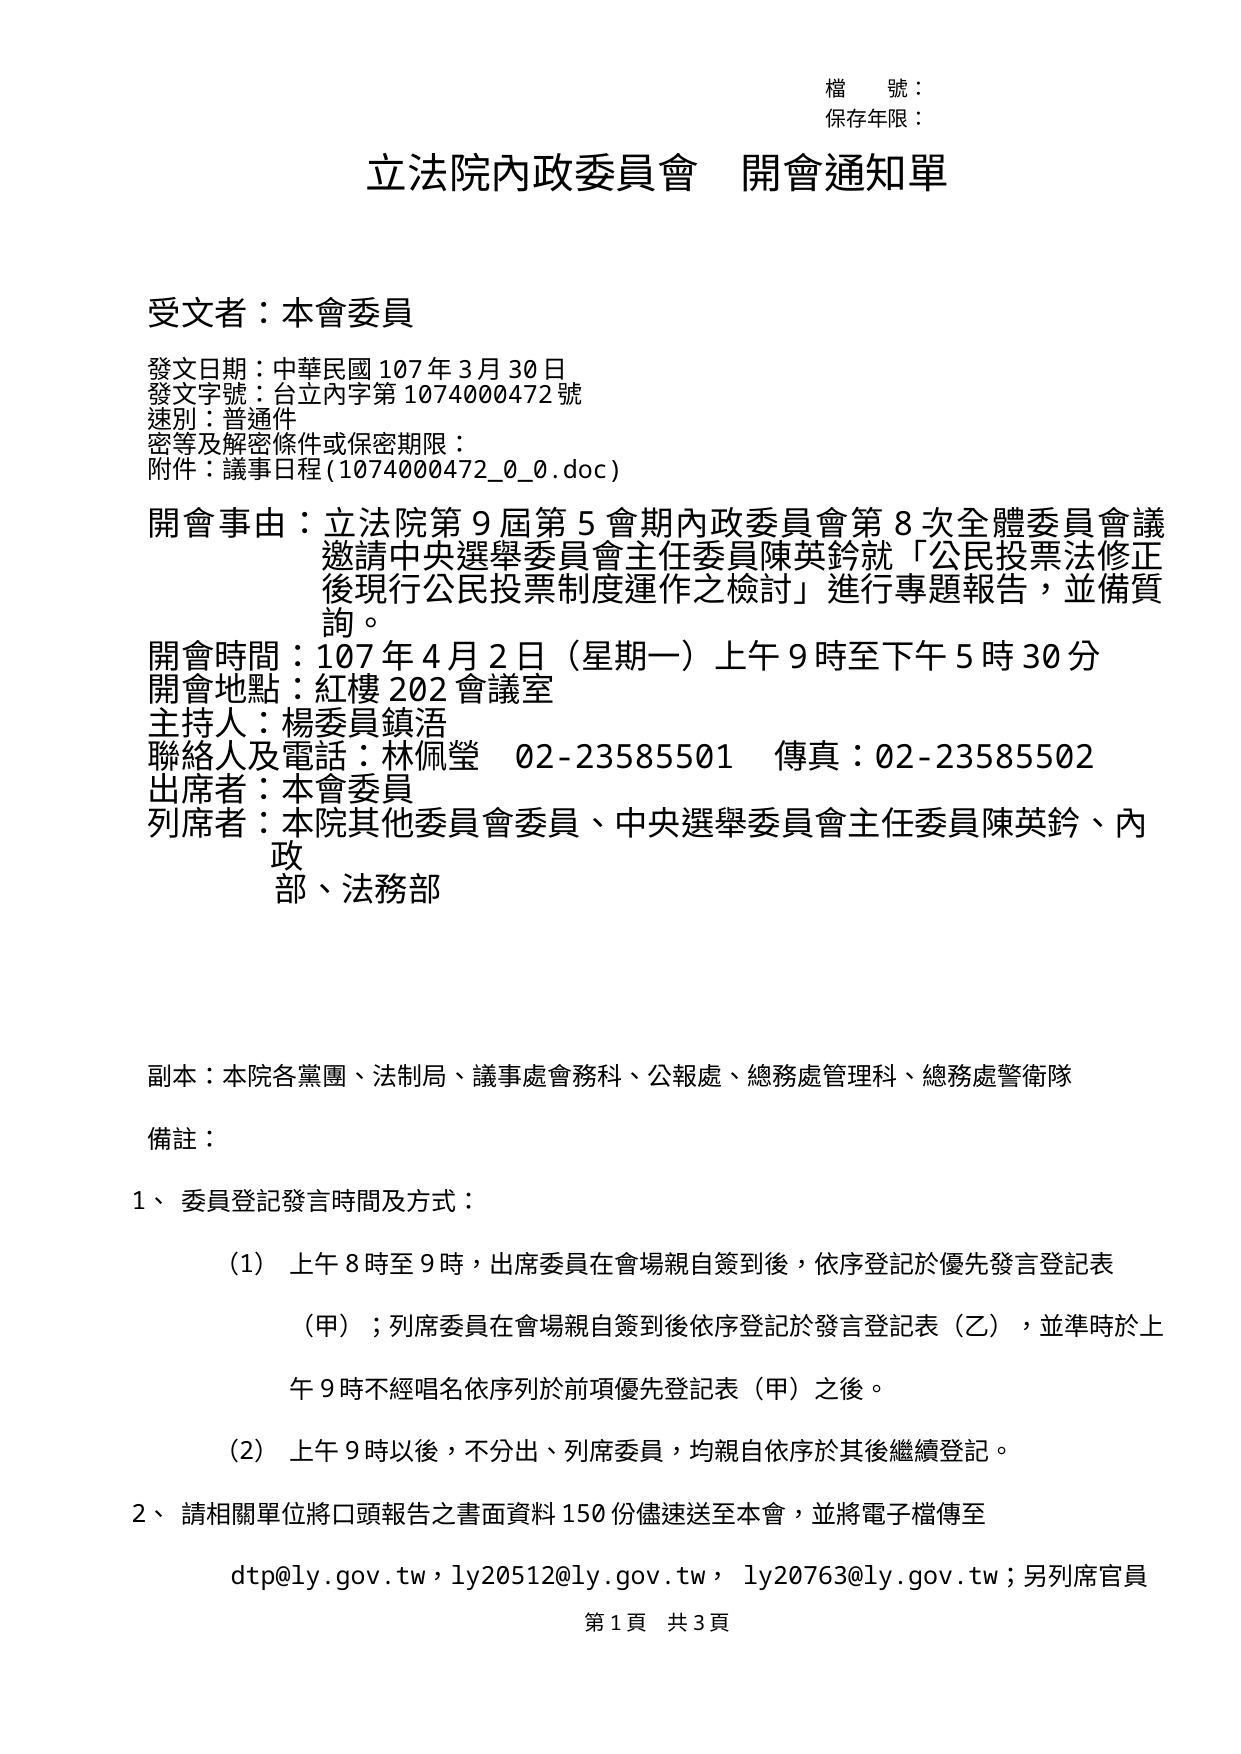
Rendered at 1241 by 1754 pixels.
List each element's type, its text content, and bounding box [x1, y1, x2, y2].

text 檔 號： [825, 72, 1070, 102]
list 上午9時以後，不分出、列席委員，均親自依序於其後繼續登記。 [214, 1408, 1167, 1471]
title [810, 64, 1085, 151]
text 出席者：本會委員 [148, 775, 1167, 808]
text 開會事由：立法院第9屆第5會期內政委員會第8次全體委員會議 邀請中央選舉委員會主任委員陳英鈐就「公民投票法修正後現行公民投票制度運作之檢討」進行專題報告，並備質詢。 [148, 508, 1167, 642]
list 請相關單位將口頭報告之書面資料150份儘速送至本會，並將電子檔傳至dtp@ly.gov.tw，ly20512@ly.gov.tw， ly20763@ly.gov.tw；另列席官員 [131, 1471, 1167, 1596]
text 附件：議事日程(1074000472_0_0.doc) [148, 458, 1167, 483]
text 保存年限： [825, 102, 1070, 132]
text 開會時間：107年4月2日（星期一）上午9時至下午5時30分 [148, 642, 1167, 675]
title 立法院內政委員會 開會通知單 [148, 158, 1167, 233]
text 密等及解密條件或保密期限： [148, 433, 1167, 458]
text 速別：普通件 [148, 408, 1167, 433]
text 受文者：本會委員 [148, 296, 1167, 333]
text 部、法務部 [274, 875, 1167, 908]
list 上午8時至9時，出席委員在會場親自簽到後，依序登記於優先發言登記表（甲）；列席委員在會場親自簽到後依序登記於發言登記表（乙），並準時於上午9時不經唱名依序列於前項優先登記表（甲）之後。 [214, 1221, 1167, 1408]
text 副本：本院各黨團、法制局、議事處會務科、公報處、總務處管理科、總務處警衛隊 [148, 1033, 1167, 1096]
text 發文日期：中華民國107年3月30日 [148, 358, 1167, 383]
text 發文字號：台立內字第1074000472號 [148, 383, 1167, 408]
text 列席者：本院其他委員會委員、中央選舉委員會主任委員陳英鈐、內政 [148, 808, 1167, 875]
text 聯絡人及電話：林佩瑩 02-23585501 傳真：02-23585502 [148, 742, 1167, 775]
list 委員登記發言時間及方式： [131, 1158, 1167, 1221]
text 主持人：楊委員鎮浯 [148, 708, 1167, 742]
text 備註： [148, 1096, 1167, 1158]
text 開會地點：紅樓202會議室 [148, 675, 1167, 708]
